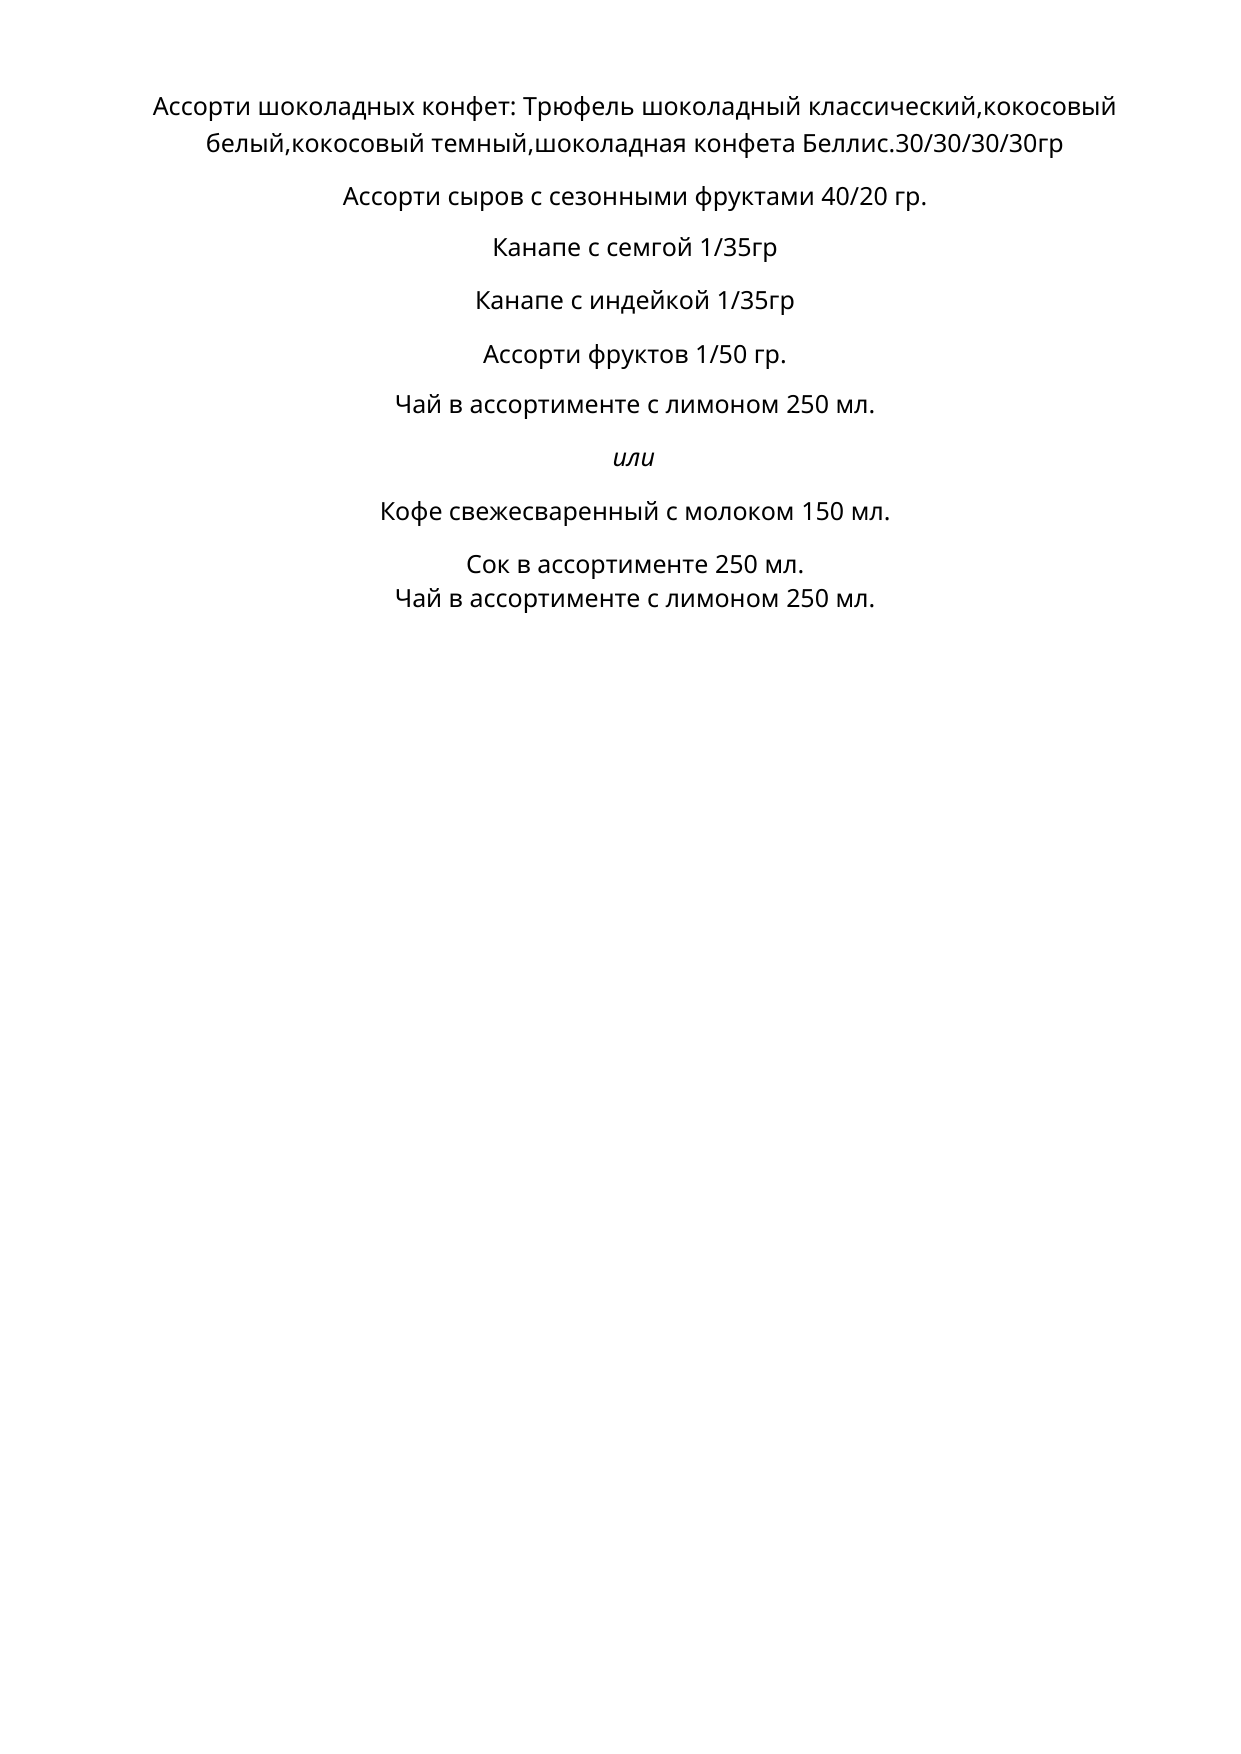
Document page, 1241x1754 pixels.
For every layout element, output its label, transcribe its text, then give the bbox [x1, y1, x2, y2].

text Канапе с семгой 1/35гр [118, 229, 1152, 264]
text или [118, 440, 1152, 474]
text Ассорти сыров с сезонными фруктами 40/20 гр. [118, 179, 1152, 213]
text Ассорти шоколадных конфет: Трюфель шоколадный классический,кокосовый белый,кокосовый темный,шоколадная конфета Беллис.30/30/30/30гр [118, 89, 1152, 159]
text Ассорти фруктов 1/50 гр. [118, 336, 1152, 371]
text Кофе свежесваренный с молоком 150 мл. [118, 493, 1152, 527]
text Чай в ассортименте с лимоном 250 мл. [118, 387, 1152, 421]
text Чай в ассортименте с лимоном 250 мл. [118, 581, 1152, 615]
text Канапе с индейкой 1/35гр [118, 283, 1152, 317]
text Сок в ассортименте 250 мл. [118, 547, 1152, 581]
